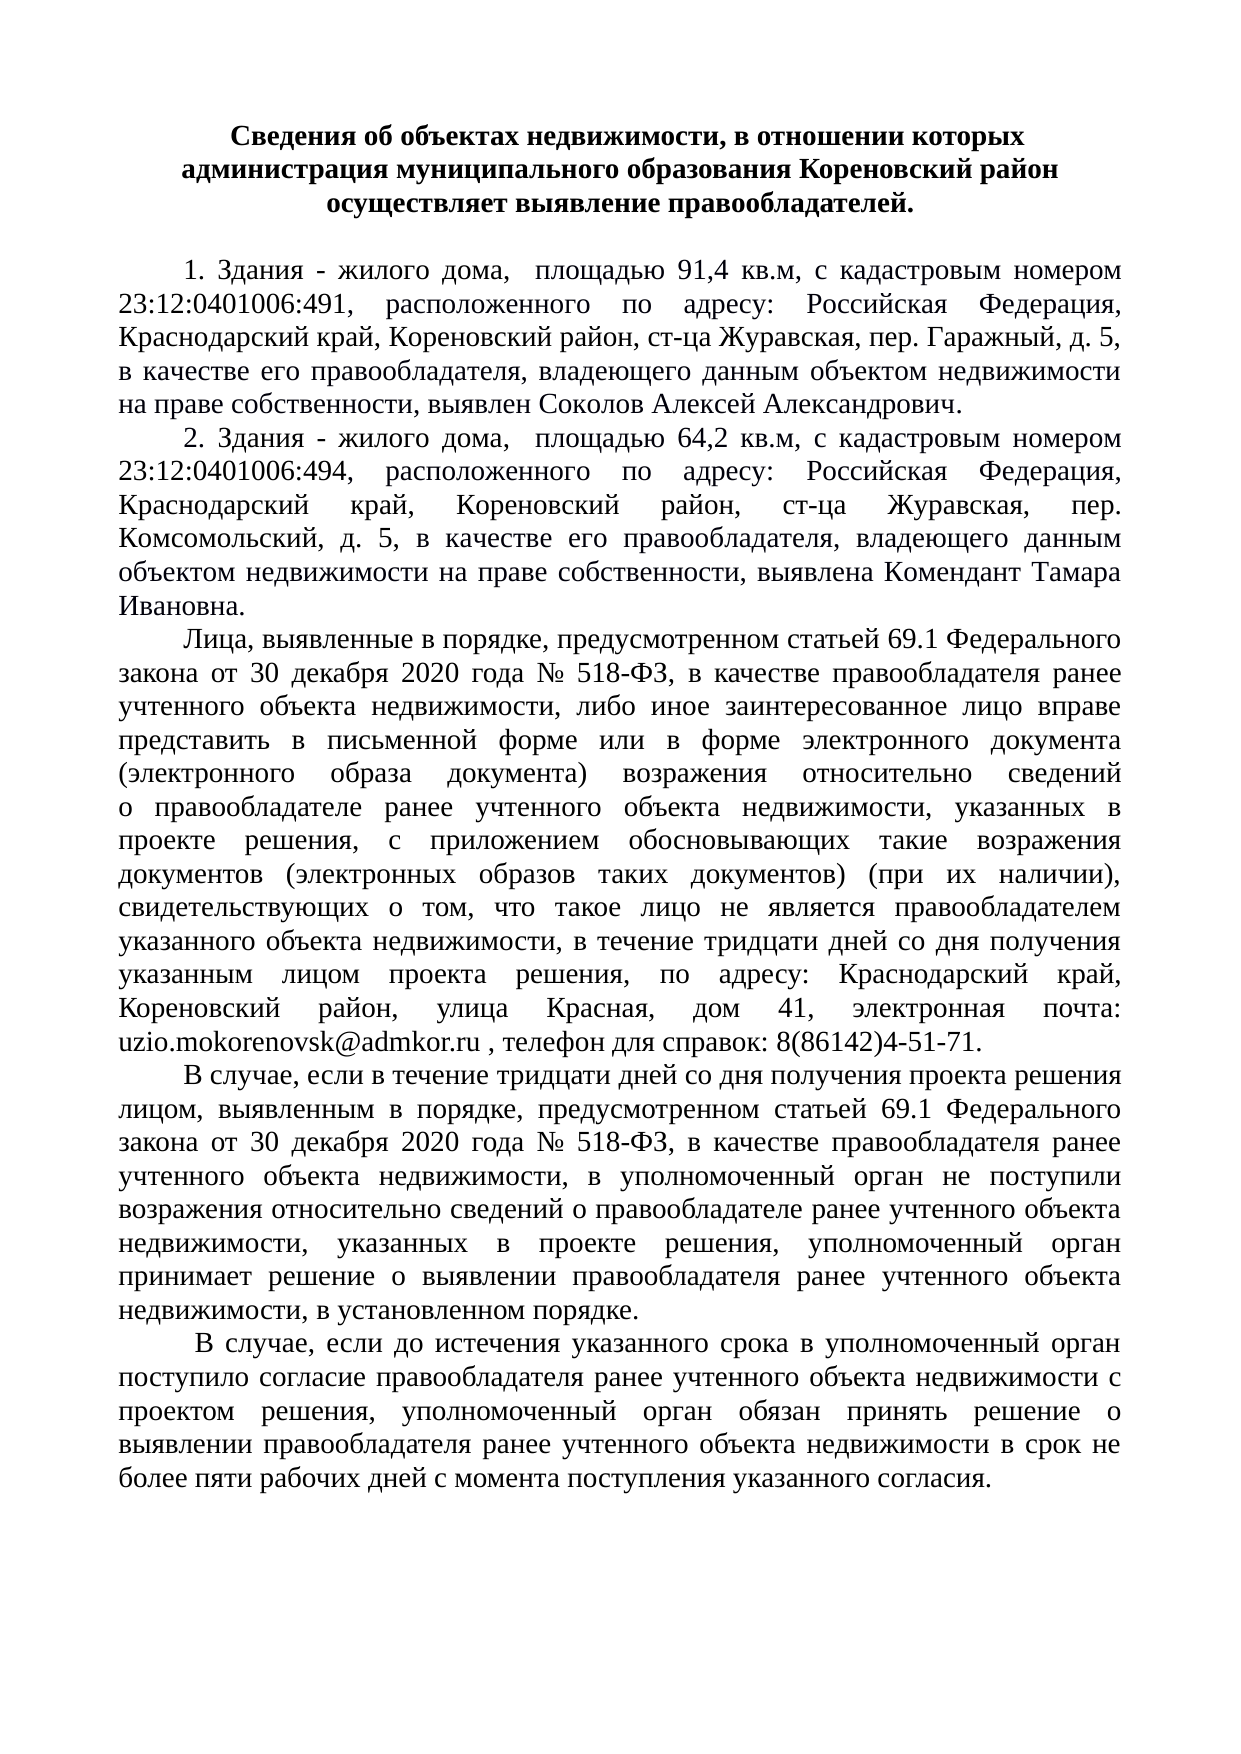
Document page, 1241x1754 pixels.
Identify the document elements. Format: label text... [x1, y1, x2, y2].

text 1. Здания - жилого дома, площадью 91,4 кв.м, с кадастровым номером 23:12:0401006:491, расположенного по адресу: Российская Федерация, Краснодарский край, Кореновский район, ст-ца Журавская, пер. Гаражный, д. 5, в качестве его правообладателя, владеющего данным объектом недвижимости на праве собственности, выявлен Соколов Алексей Александрович. [118, 252, 1122, 420]
text Сведения об объектах недвижимости, в отношении которых администрация муниципального образования Кореновский район осуществляет выявление правообладателей. [118, 118, 1122, 219]
text В случае, если до истечения указанного срока в уполномоченный орган поступило согласие правообладателя ранее учтенного объекта недвижимости с проектом решения, уполномоченный орган обязан принять решение о выявлении правообладателя ранее учтенного объекта недвижимости в срок не более пяти рабочих дней с момента поступления указанного согласия. [118, 1326, 1122, 1493]
text В случае, если в течение тридцати дней со дня получения проекта решения лицом, выявленным в порядке, предусмотренном статьей 69.1 Федерального закона от 30 декабря 2020 года № 518-ФЗ, в качестве правообладателя ранее учтенного объекта недвижимости, в уполномоченный орган не поступили возражения относительно сведений о правообладателе ранее учтенного объекта недвижимости, указанных в проекте решения, уполномоченный орган принимает решение о выявлении правообладателя ранее учтенного объекта недвижимости, в установленном порядке. [118, 1057, 1122, 1326]
text Лица, выявленные в порядке, предусмотренном статьей 69.1 Федерального закона от 30 декабря 2020 года № 518-ФЗ, в качестве правообладателя ранее учтенного объекта недвижимости, либо иное заинтересованное лицо вправе представить в письменной форме или в форме электронного документа (электронного образа документа) возражения относительно сведений о правообладателе ранее учтенного объекта недвижимости, указанных в проекте решения, с приложением обосновывающих такие возражения документов (электронных образов таких документов) (при их наличии), свидетельствующих о том, что такое лицо не является правообладателем указанного объекта недвижимости, в течение тридцати дней со дня получения указанным лицом проекта решения, по адресу: Краснодарский край, Кореновский район, улица Красная, дом 41, электронная почта: uzio.mokorenovsk@admkor.ru , телефон для справок: 8(86142)4-51-71. [118, 621, 1122, 1057]
text 2. Здания - жилого дома, площадью 64,2 кв.м, с кадастровым номером 23:12:0401006:494, расположенного по адресу: Российская Федерация, Краснодарский край, Кореновский район, ст-ца Журавская, пер. Комсомольский, д. 5, в качестве его правообладателя, владеющего данным объектом недвижимости на праве собственности, выявлена Комендант Тамара Ивановна. [118, 420, 1122, 621]
